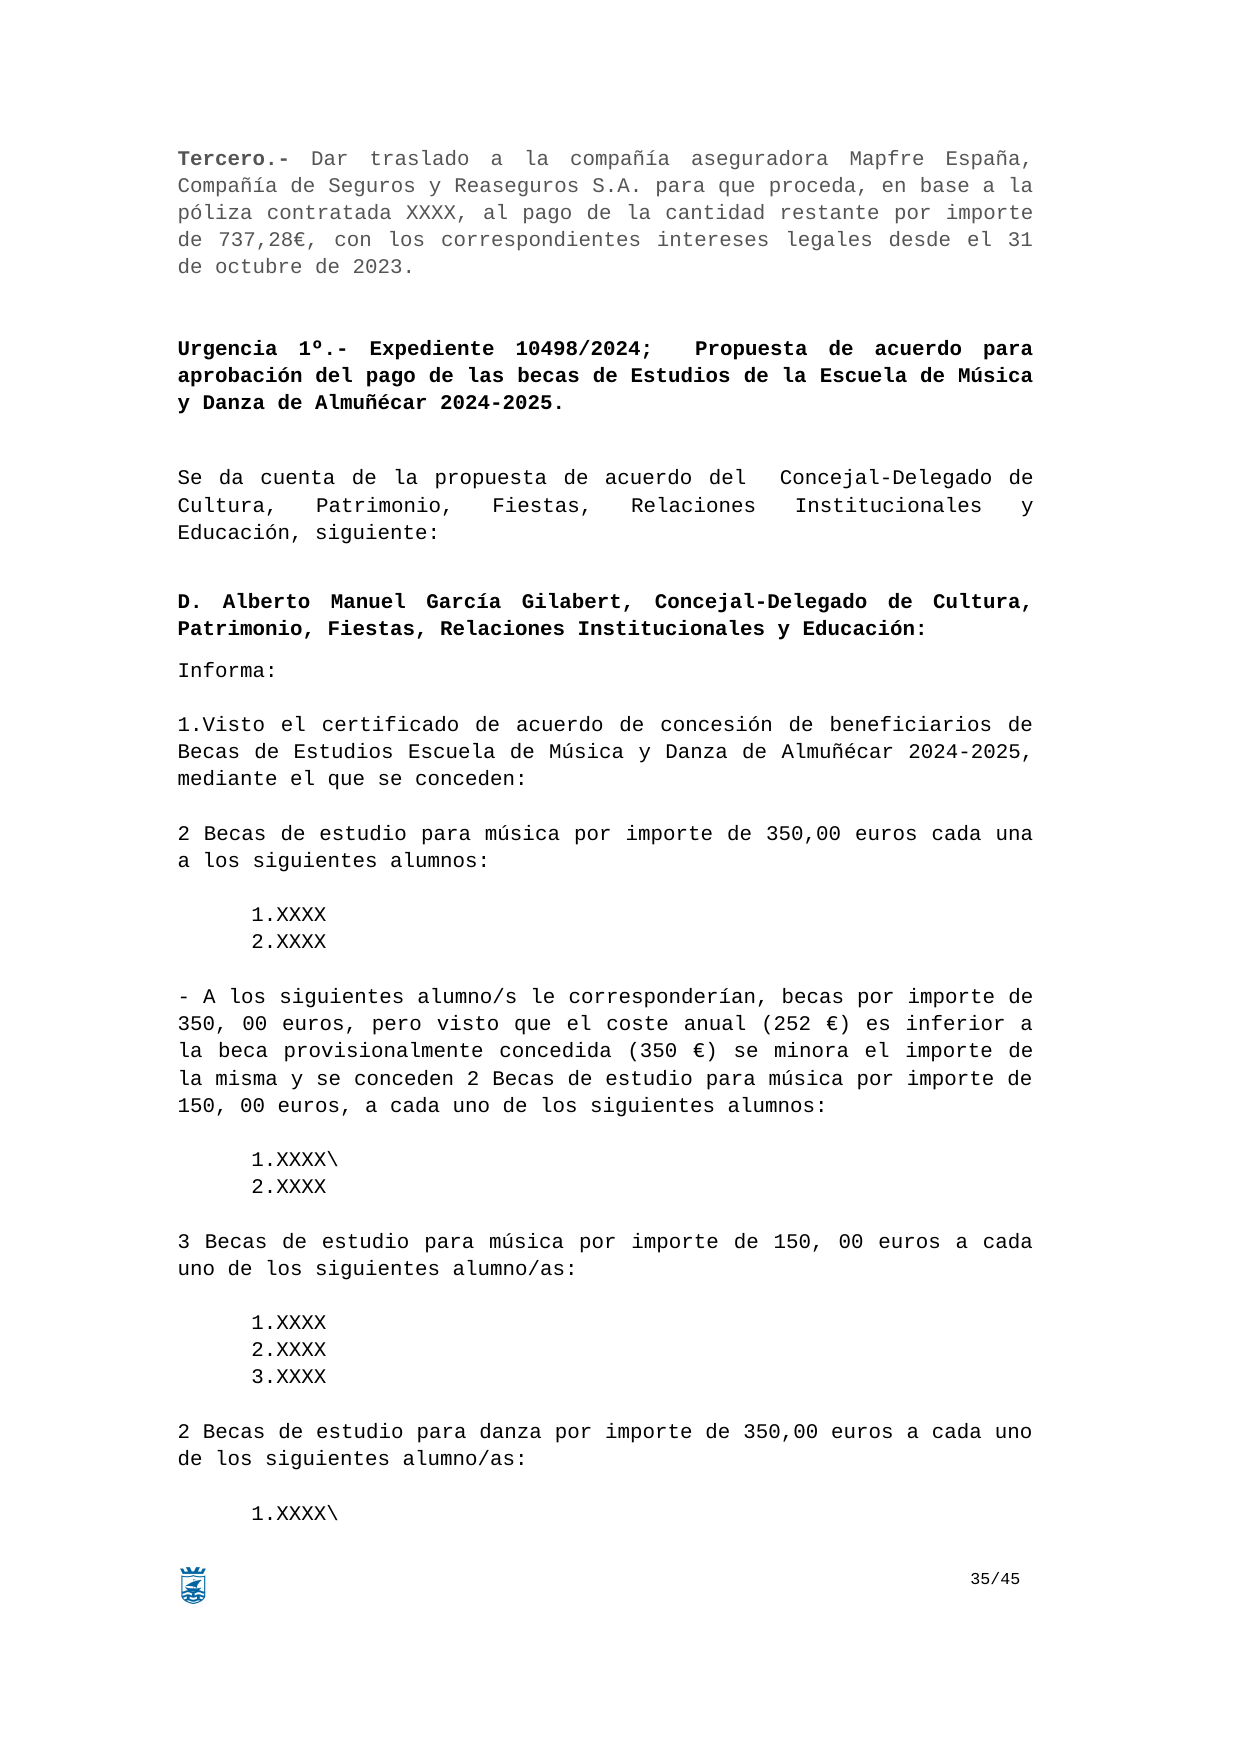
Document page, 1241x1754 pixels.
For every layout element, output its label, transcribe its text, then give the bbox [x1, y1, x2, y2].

text 2.XXXX [251, 1339, 1033, 1363]
text 1.Visto el certificado de acuerdo de concesión de beneficiarios de Becas de Estudios Escuela de Música y Danza de Almuñécar 2024-2025, mediante el que se conceden: [177, 714, 1033, 792]
text 2 Becas de estudio para danza por importe de 350,00 euros a cada uno de los siguientes alumno/as: [177, 1421, 1033, 1472]
text 1.XXXX [251, 904, 1033, 928]
text D. Alberto Manuel García Gilabert, Concejal-Delegado de Cultura, Patrimonio, Fiestas, Relaciones Institucionales y Educación: [177, 591, 1033, 642]
text Informa: [177, 660, 1033, 683]
text 1.XXXX\ [251, 1149, 1033, 1173]
text 2 Becas de estudio para música por importe de 350,00 euros cada una a los siguientes alumnos: [177, 823, 1033, 874]
text 2.XXXX [251, 932, 1033, 955]
text 1.XXXX [251, 1312, 1033, 1336]
text - A los siguientes alumno/s le corresponderían, becas por importe de 350, 00 euros, pero visto que el coste anual (252 €) es inferior a la beca provisionalmente concedida (350 €) se minora el importe de la misma y se conceden 2 Becas de estudio para música por importe de 150, 00 euros, a cada uno de los siguientes alumnos: [177, 986, 1033, 1118]
subtitle Urgencia 1º.- Expediente 10498/2024; Propuesta de acuerdo para aprobación del pago de las becas de Estudios de la Escuela de Música y Danza de Almuñécar 2024-2025. [177, 338, 1033, 416]
text Tercero.- Dar traslado a la compañía aseguradora Mapfre España, Compañía de Seguros y Reaseguros S.A. para que proceda, en base a la póliza contratada XXXX, al pago de la cantidad restante por importe de 737,28€, con los correspondientes intereses legales desde el 31 de octubre de 2023. [177, 148, 1033, 280]
text 3.XXXX [251, 1367, 1033, 1390]
text Se da cuenta de la propuesta de acuerdo del Concejal-Delegado de Cultura, Patrimonio, Fiestas, Relaciones Institucionales y Educación, siguiente: [177, 467, 1033, 545]
picture [177, 1562, 208, 1607]
text 2.XXXX [251, 1176, 1033, 1200]
text 1.XXXX\ [251, 1502, 1033, 1526]
text 3 Becas de estudio para música por importe de 150, 00 euros a cada uno de los siguientes alumno/as: [177, 1231, 1033, 1281]
